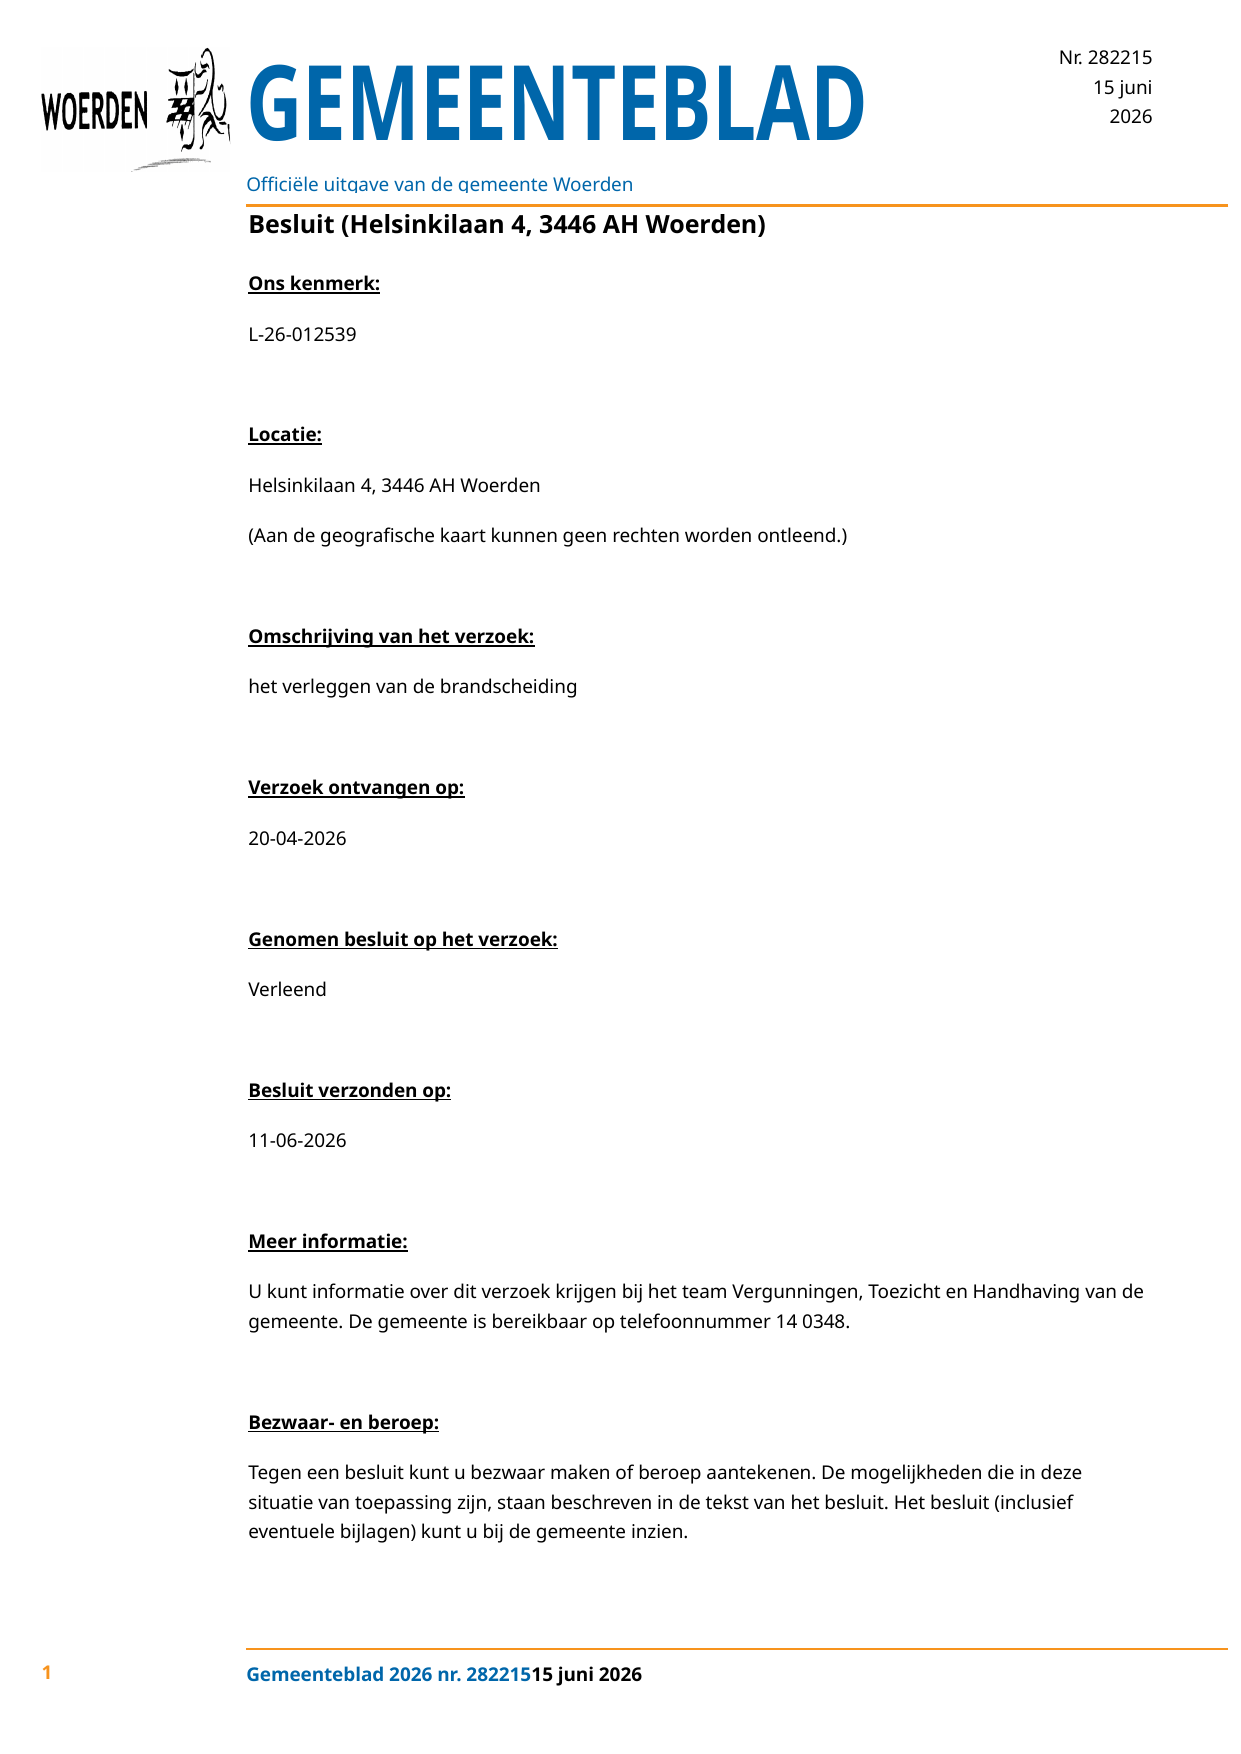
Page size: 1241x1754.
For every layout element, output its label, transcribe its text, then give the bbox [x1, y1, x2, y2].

text Omschrijving van het verzoek: [248, 623, 1152, 649]
text 11-06-2026 [248, 1127, 1152, 1153]
text Verzoek ontvangen op: [248, 774, 1152, 800]
text Genomen besluit op het verzoek: [248, 926, 1152, 951]
text Bezwaar- en beroep: [248, 1409, 1152, 1435]
text Besluit (Helsinkilaan 4, 3446 AH Woerden) [248, 207, 1152, 241]
text het verleggen van de brandscheiding [248, 674, 1152, 699]
text Meer informatie: [248, 1228, 1152, 1254]
text (Aan de geografische kaart kunnen geen rechten worden ontleend.) [248, 522, 1152, 548]
text Helsinkilaan 4, 3446 AH Woerden [248, 472, 1152, 498]
text Besluit verzonden op: [248, 1077, 1152, 1103]
text Tegen een besluit kunt u bezwaar maken of beroep aantekenen. De mogelijkheden die in deze situatie van toepassing zijn, staan beschreven in de tekst van het besluit. Het besluit (inclusief eventuele bijlagen) kunt u bij de gemeente inzien. [248, 1459, 1152, 1544]
text Verleend [248, 976, 1152, 1002]
text U kunt informatie over dit verzoek krijgen bij het team Vergunningen, Toezicht en Handhaving van de gemeente. De gemeente is bereikbaar op telefoonnummer 14 0348. [248, 1279, 1152, 1334]
text Ons kenmerk: [248, 270, 1152, 296]
text L-26-012539 [248, 321, 1152, 346]
picture [41, 47, 231, 172]
text Locatie: [248, 422, 1152, 447]
text 20-04-2026 [248, 825, 1152, 851]
